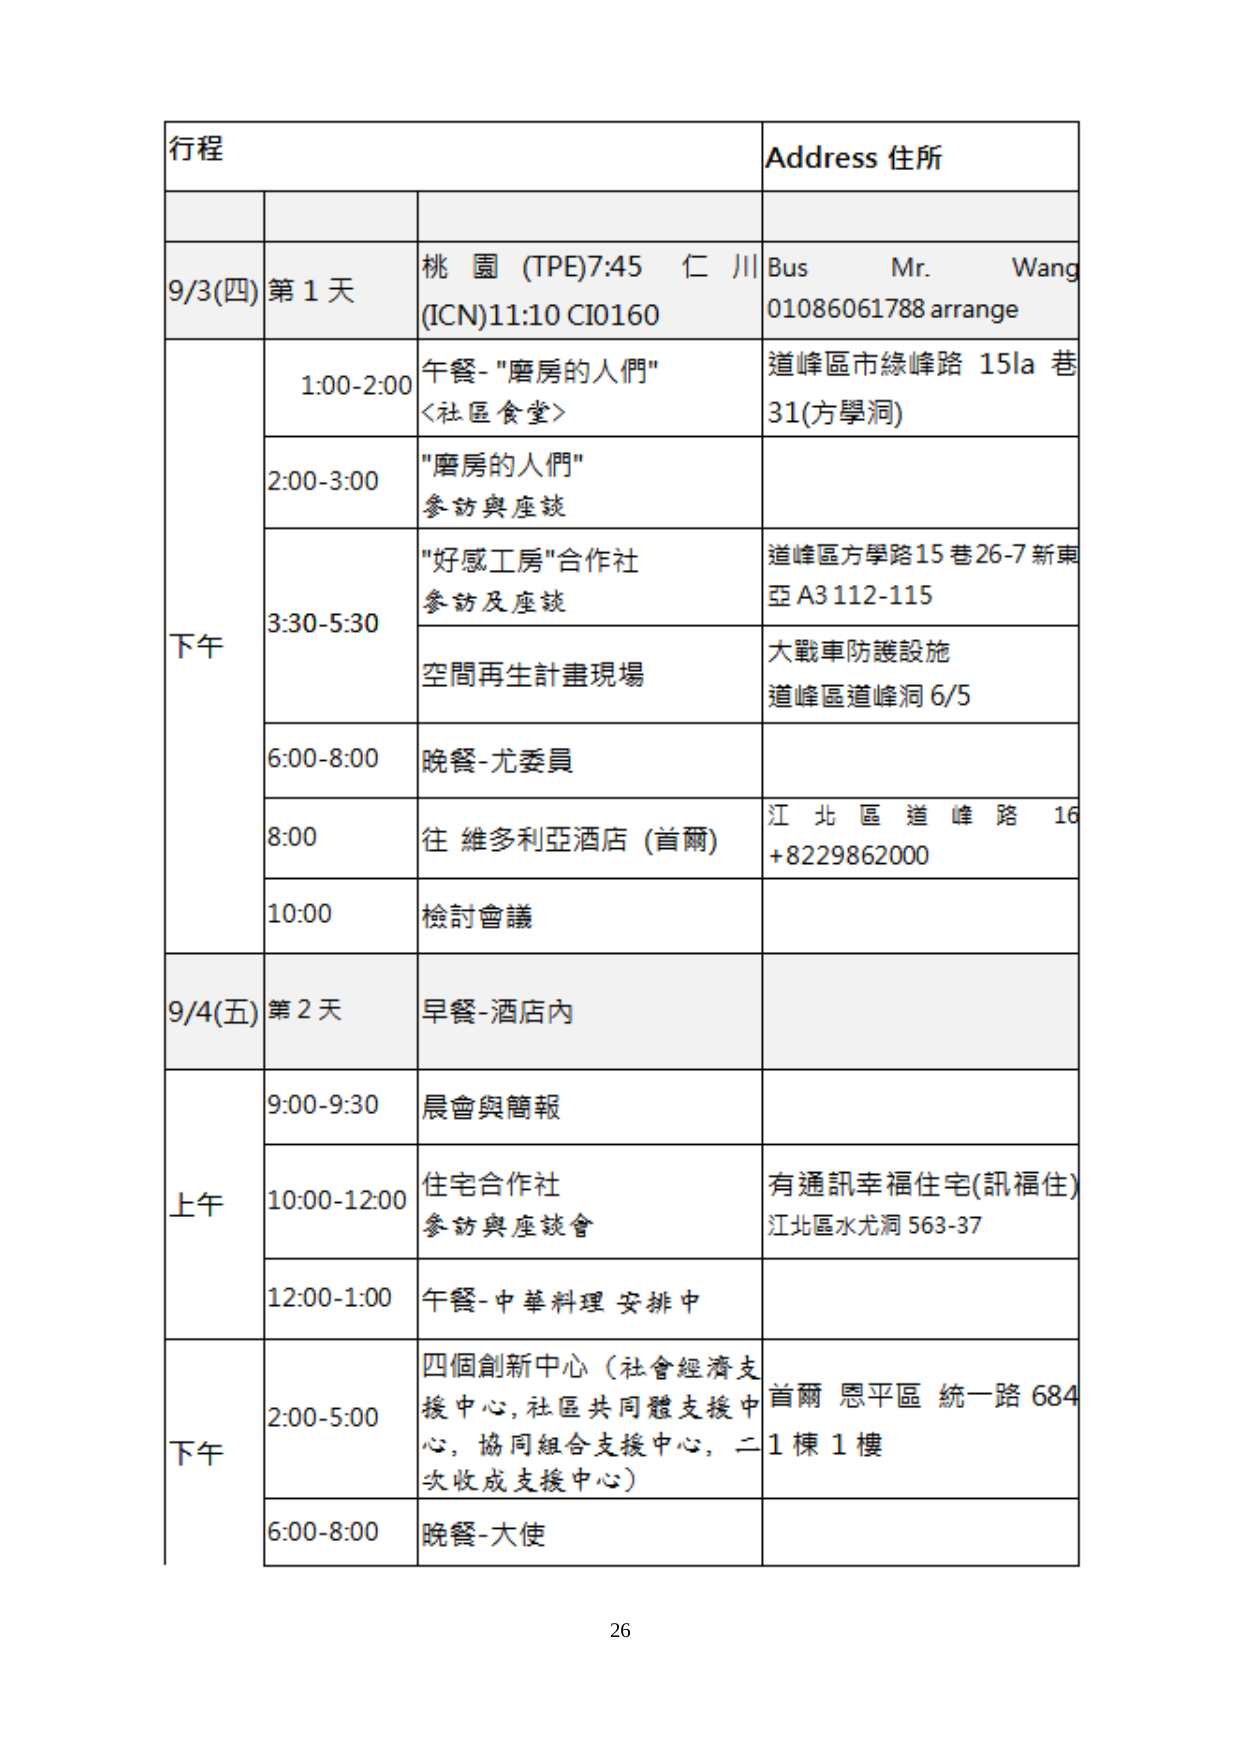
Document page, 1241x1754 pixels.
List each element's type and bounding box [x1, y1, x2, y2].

picture [157, 112, 1084, 1571]
